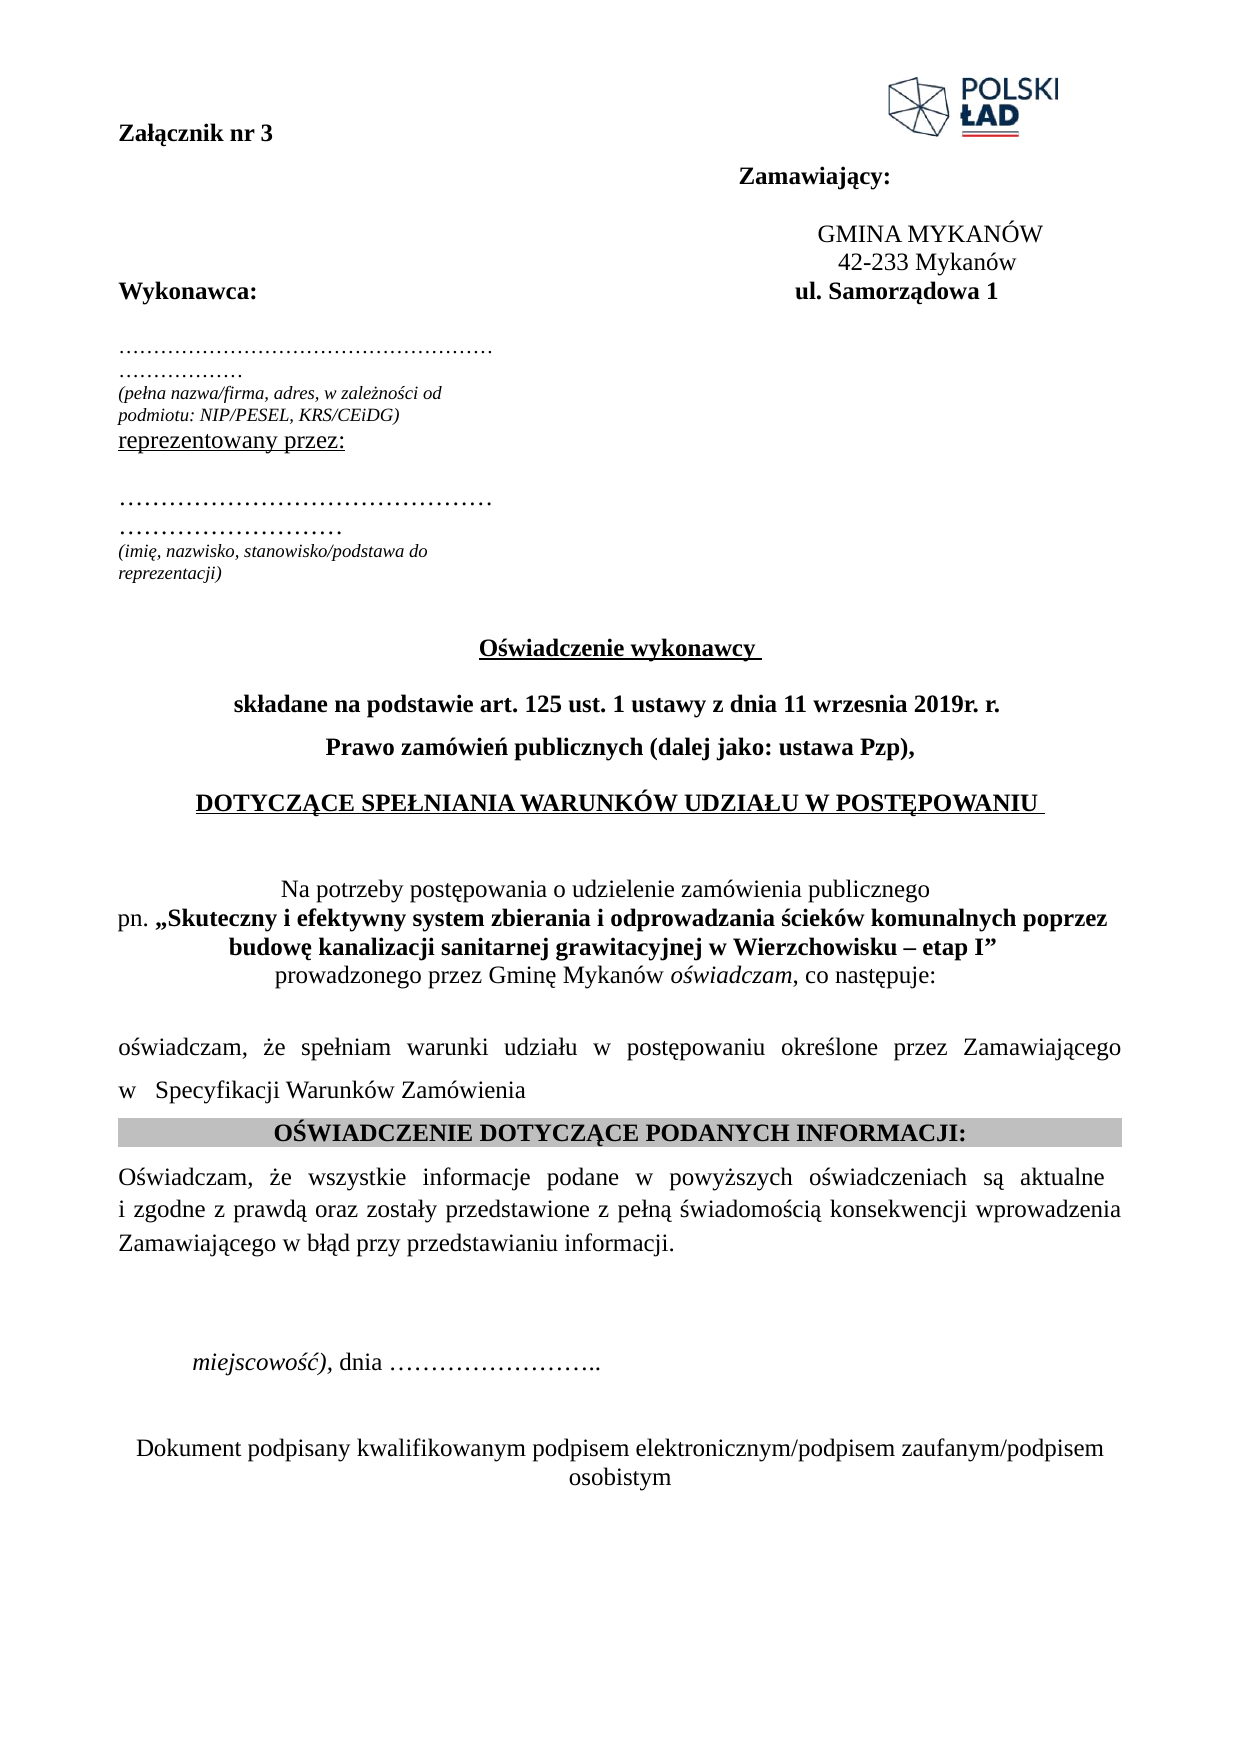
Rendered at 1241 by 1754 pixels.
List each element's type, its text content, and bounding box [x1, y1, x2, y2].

text prowadzonego przez Gminę Mykanów oświadczam, co następuje: [88, 960, 1122, 989]
text 42-233 Mykanów [738, 247, 1122, 276]
text składane na podstawie art. 125 ust. 1 ustawy z dnia 11 wrzesnia 2019r. r. [118, 689, 1122, 718]
text ……………………………………………………………… [118, 482, 502, 540]
text Oświadczenie wykonawcy [118, 633, 1122, 662]
text Załącznik nr 3 [118, 118, 1122, 147]
text miejscowość), dnia …………………….. [192, 1347, 1122, 1376]
text Prawo zamówień publicznych (dalej jako: ustawa Pzp), [118, 732, 1122, 761]
text OŚWIADCZENIE DOTYCZĄCE PODANYCH INFORMACJI: [118, 1118, 1122, 1147]
text GMINA MYKANÓW [738, 219, 1122, 247]
text Oświadczam, że wszystkie informacje podane w powyższych oświadczeniach są aktualne i zgodne z prawdą oraz zostały przedstawione z pełną świadomością konsekwencji wprowadzenia Zamawiającego w błąd przy przedstawianiu informacji. [118, 1162, 1122, 1256]
text oświadczam, że spełniam warunki udziału w postępowaniu określone przez Zamawiającego w Specyfikacji Warunków Zamówienia [118, 1032, 1122, 1104]
text Wykonawca: ul. Samorządowa 1 [118, 276, 1122, 305]
text DOTYCZĄCE SPEŁNIANIA WARUNKÓW UDZIAŁU W POSTĘPOWANIU [118, 788, 1122, 860]
text ……………………………………………………………… [118, 334, 502, 382]
text (pełna nazwa/firma, adres, w zależności od podmiotu: NIP/PESEL, KRS/CEiDG) [118, 382, 502, 425]
text Dokument podpisany kwalifikowanym podpisem elektronicznym/podpisem zaufanym/podpisem osobistym [118, 1433, 1122, 1491]
text reprezentowany przez: [118, 425, 1122, 454]
text (imię, nazwisko, stanowisko/podstawa do reprezentacji) [118, 540, 502, 583]
picture [888, 77, 1058, 137]
text Na potrzeby postępowania o udzielenie zamówienia publicznego pn. „Skuteczny i efektywny system zbierania i odprowadzania ścieków komunalnych poprzez budowę kanalizacji sanitarnej grawitacyjnej w Wierzchowisku – etap I” [88, 874, 1122, 960]
text Zamawiający: [664, 161, 1122, 190]
